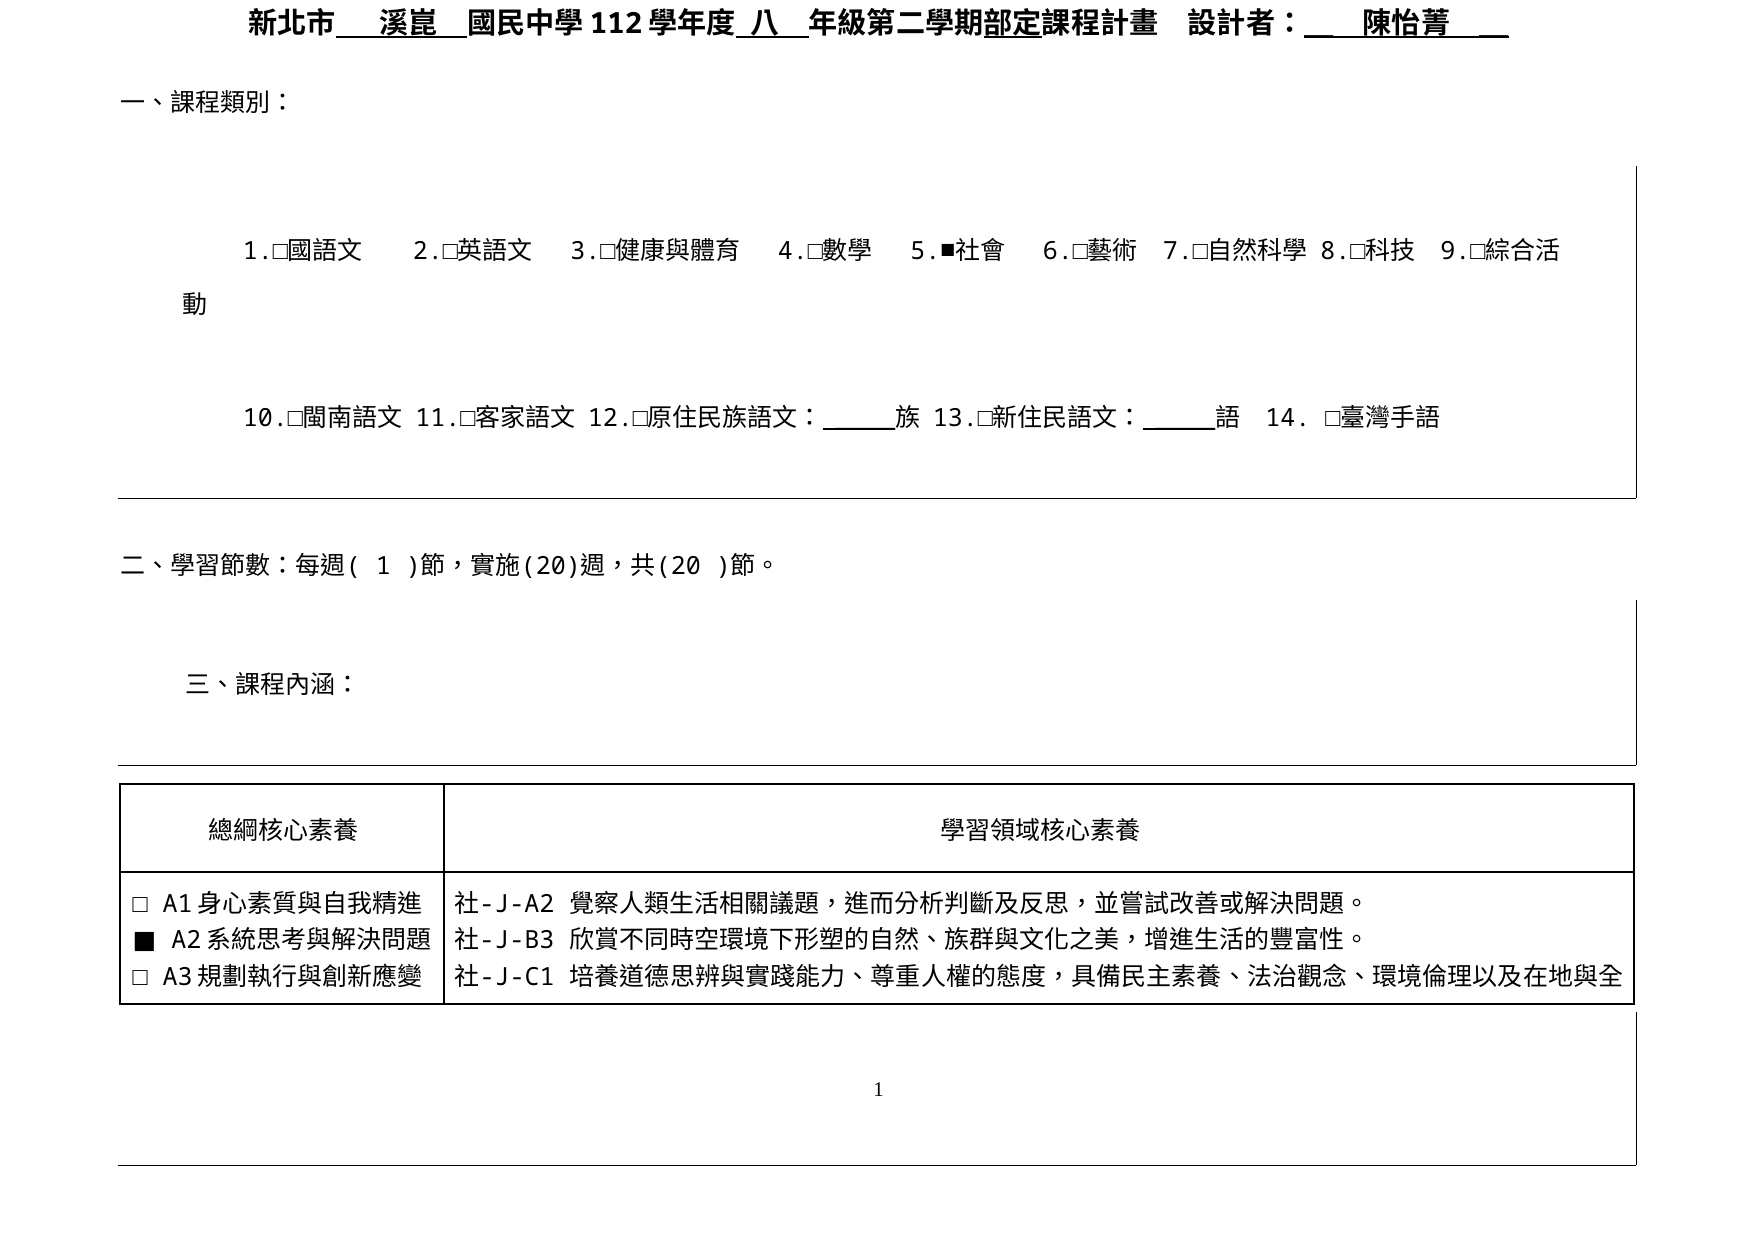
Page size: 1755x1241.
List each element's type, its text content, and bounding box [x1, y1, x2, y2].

table_cell 社-J-A2 覺察人類生活相關議題，進而分析判斷及反思，並嘗試改善或解決問題。 社-J-B3 欣賞不同時空環境下形塑的自然、族群與文化之美，增進生活的豐富性。 社-J-C1 培養道德思辨與實踐能力、尊重人權的態度，具備民主素養、法治觀念、環境倫理以及在地與全 [445, 873, 1633, 1003]
table_cell □ A1身心素質與自我精進 ■ A2系統思考與解決問題 □ A3規劃執行與創新應變 [121, 873, 443, 1003]
table_header 總綱核心素養 [121, 785, 443, 871]
text 10.□閩南語文 11.□客家語文 12.□原住民族語文： ____族 13.□新住民語文： ____語 14. □臺灣手語 [118, 333, 1636, 498]
text 新北市 溪崑 國民中學112學年度 八 年級第二學期部定課程計畫 設計者：＿ 陳怡菁 ＿ [118, 0, 1636, 42]
text 一、課程類別： [118, 82, 1636, 118]
table_header 學習領域核心素養 [445, 785, 1633, 871]
text 1.□國語文 2.□英語文 3.□健康與體育 4.□數學 5.■社會 6.□藝術 7.□自然科學 8.□科技 9.□綜合活動 [118, 166, 1636, 321]
text 三、課程內涵： [118, 600, 1636, 765]
text 二、學習節數：每週( 1 )節，實施(20)週，共(20 )節。 [118, 545, 1636, 582]
